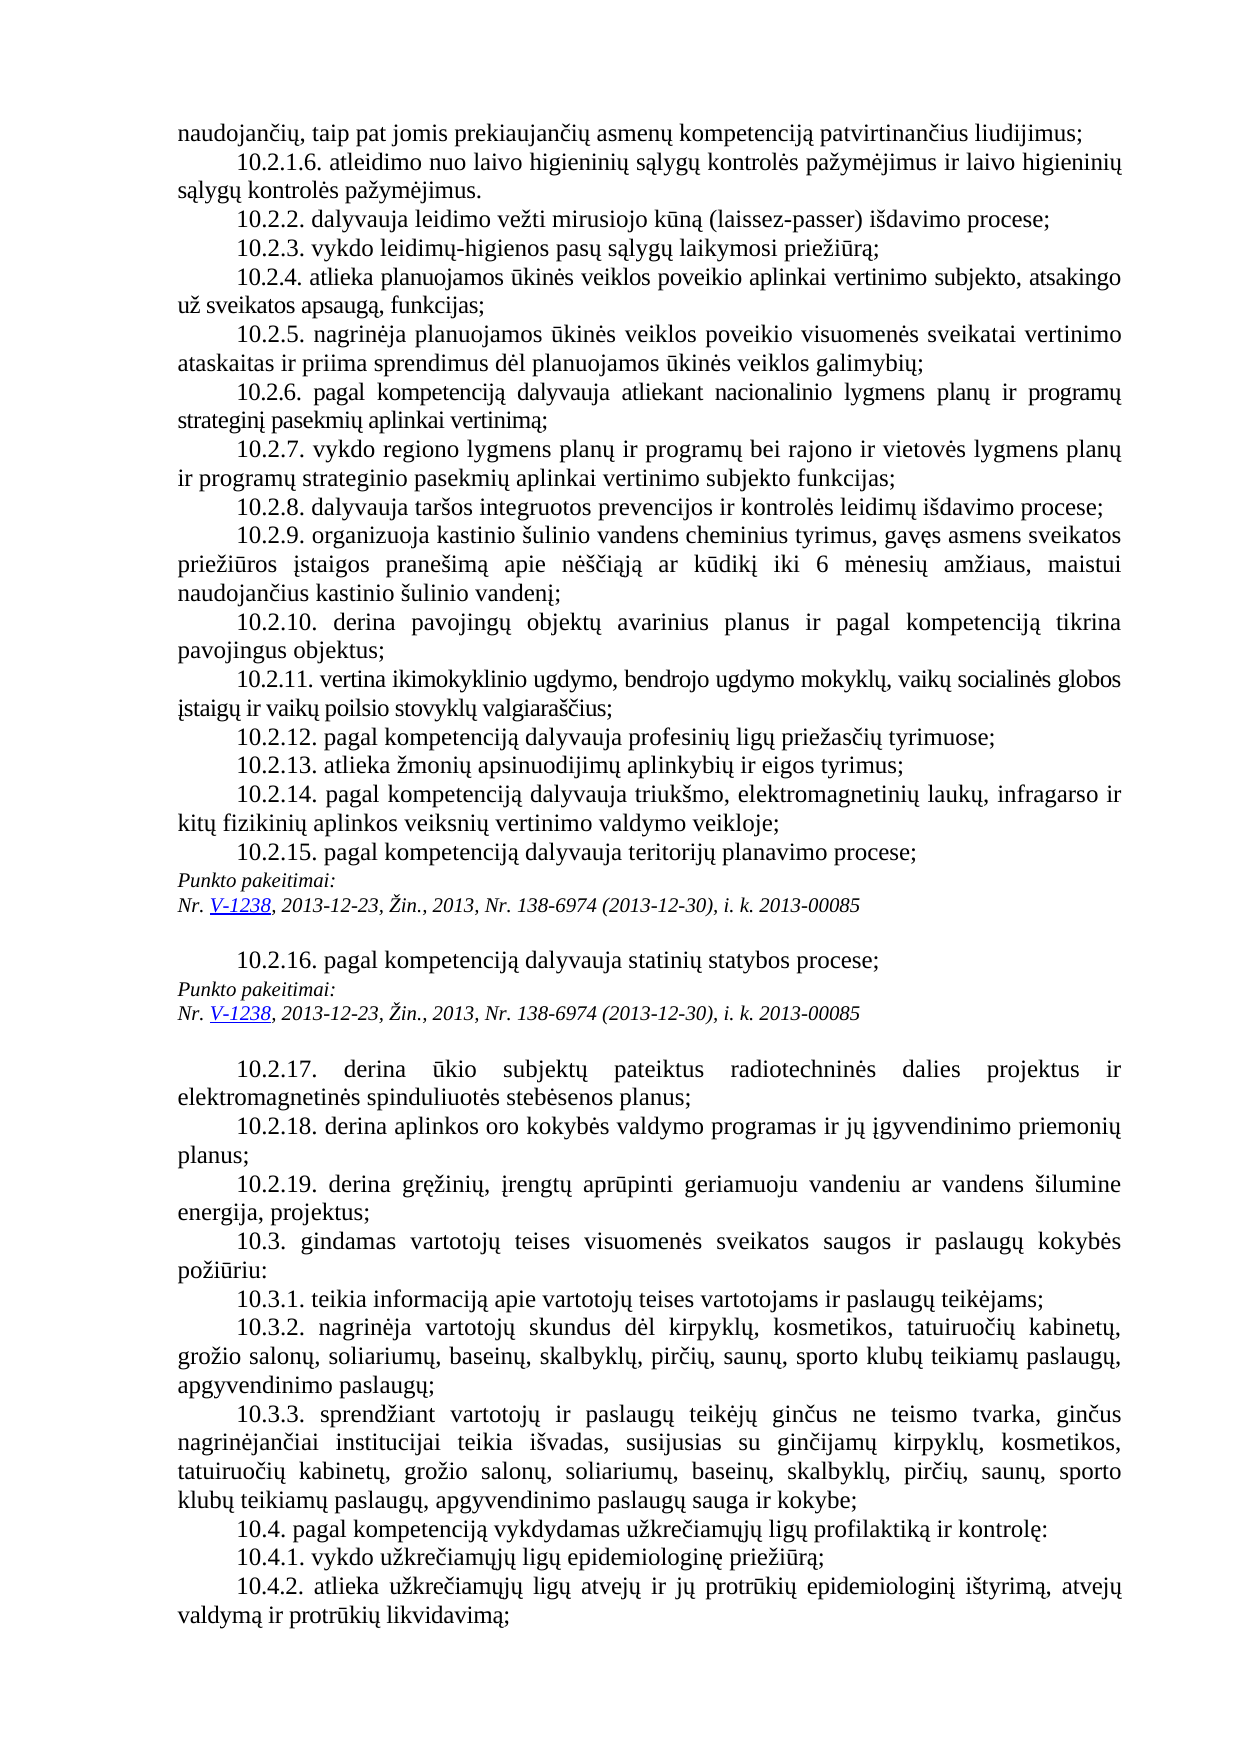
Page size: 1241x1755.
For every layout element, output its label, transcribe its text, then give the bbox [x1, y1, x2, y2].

text Punkto pakeitimai: [177, 868, 1122, 892]
text Nr. V-1238, 2013-12-23, Žin., 2013, Nr. 138-6974 (2013-12-30), i. k. 2013-00085 [177, 892, 1122, 917]
text 10.2.15. pagal kompetenciją dalyvauja teritorijų planavimo procese; [177, 837, 1122, 866]
text Nr. V-1238, 2013-12-23, Žin., 2013, Nr. 138-6974 (2013-12-30), i. k. 2013-00085 [177, 1001, 1122, 1025]
text 10.2.16. pagal kompetenciją dalyvauja statinių statybos procese; [177, 945, 1122, 974]
text 10.2.19. derina gręžinių, įrengtų aprūpinti geriamuoju vandeniu ar vandens šilumine energija, projektus; [177, 1169, 1122, 1226]
text naudojančių, taip pat jomis prekiaujančių asmenų kompetenciją patvirtinančius liudijimus; [177, 118, 1122, 147]
text 10.2.11. vertina ikimokyklinio ugdymo, bendrojo ugdymo mokyklų, vaikų socialinės globos įstaigų ir vaikų poilsio stovyklų valgiaraščius; [177, 664, 1122, 722]
text 10.3.2. nagrinėja vartotojų skundus dėl kirpyklų, kosmetikos, tatuiruočių kabinetų, grožio salonų, soliariumų, baseinų, skalbyklų, pirčių, saunų, sporto klubų teikiamų paslaugų, apgyvendinimo paslaugų; [177, 1312, 1122, 1399]
text 10.2.9. organizuoja kastinio šulinio vandens cheminius tyrimus, gavęs asmens sveikatos priežiūros įstaigos pranešimą apie nėščiąją ar kūdikį iki 6 mėnesių amžiaus, maistui naudojančius kastinio šulinio vandenį; [177, 521, 1122, 607]
text 10.2.13. atlieka žmonių apsinuodijimų aplinkybių ir eigos tyrimus; [177, 751, 1122, 779]
text 10.2.6. pagal kompetenciją dalyvauja atliekant nacionalinio lygmens planų ir programų strateginį pasekmių aplinkai vertinimą; [177, 377, 1122, 434]
text 10.2.2. dalyvauja leidimo vežti mirusiojo kūną (laissez-passer) išdavimo procese; [177, 204, 1122, 233]
text Punkto pakeitimai: [177, 977, 1122, 1001]
text 10.3.1. teikia informaciją apie vartotojų teises vartotojams ir paslaugų teikėjams; [177, 1284, 1122, 1312]
text 10.2.10. derina pavojingų objektų avarinius planus ir pagal kompetenciją tikrina pavojingus objektus; [177, 607, 1122, 664]
text 10.2.7. vykdo regiono lygmens planų ir programų bei rajono ir vietovės lygmens planų ir programų strateginio pasekmių aplinkai vertinimo subjekto funkcijas; [177, 434, 1122, 492]
text 10.2.8. dalyvauja taršos integruotos prevencijos ir kontrolės leidimų išdavimo procese; [177, 492, 1122, 521]
text 10.3. gindamas vartotojų teises visuomenės sveikatos saugos ir paslaugų kokybės požiūriu: [177, 1226, 1122, 1284]
text 10.4.1. vykdo užkrečiamųjų ligų epidemiologinę priežiūrą; [177, 1542, 1122, 1571]
text 10.2.18. derina aplinkos oro kokybės valdymo programas ir jų įgyvendinimo priemonių planus; [177, 1111, 1122, 1169]
text 10.2.17. derina ūkio subjektų pateiktus radiotechninės dalies projektus ir elektromagnetinės spinduliuotės stebėsenos planus; [177, 1054, 1122, 1111]
text 10.2.14. pagal kompetenciją dalyvauja triukšmo, elektromagnetinių laukų, infragarso ir kitų fizikinių aplinkos veiksnių vertinimo valdymo veikloje; [177, 779, 1122, 837]
text 10.2.1.6. atleidimo nuo laivo higieninių sąlygų kontrolės pažymėjimus ir laivo higieninių sąlygų kontrolės pažymėjimus. [177, 147, 1122, 204]
text 10.2.12. pagal kompetenciją dalyvauja profesinių ligų priežasčių tyrimuose; [177, 722, 1122, 751]
text 10.2.4. atlieka planuojamos ūkinės veiklos poveikio aplinkai vertinimo subjekto, atsakingo už sveikatos apsaugą, funkcijas; [177, 262, 1122, 319]
text 10.3.3. sprendžiant vartotojų ir paslaugų teikėjų ginčus ne teismo tvarka, ginčus nagrinėjančiai institucijai teikia išvadas, susijusias su ginčijamų kirpyklų, kosmetikos, tatuiruočių kabinetų, grožio salonų, soliariumų, baseinų, skalbyklų, pirčių, saunų, sporto klubų teikiamų paslaugų, apgyvendinimo paslaugų sauga ir kokybe; [177, 1399, 1122, 1514]
text 10.2.5. nagrinėja planuojamos ūkinės veiklos poveikio visuomenės sveikatai vertinimo ataskaitas ir priima sprendimus dėl planuojamos ūkinės veiklos galimybių; [177, 319, 1122, 377]
text 10.4. pagal kompetenciją vykdydamas užkrečiamųjų ligų profilaktiką ir kontrolę: [177, 1514, 1122, 1542]
text 10.4.2. atlieka užkrečiamųjų ligų atvejų ir jų protrūkių epidemiologinį ištyrimą, atvejų valdymą ir protrūkių likvidavimą; [177, 1571, 1122, 1629]
text 10.2.3. vykdo leidimų-higienos pasų sąlygų laikymosi priežiūrą; [177, 233, 1122, 262]
